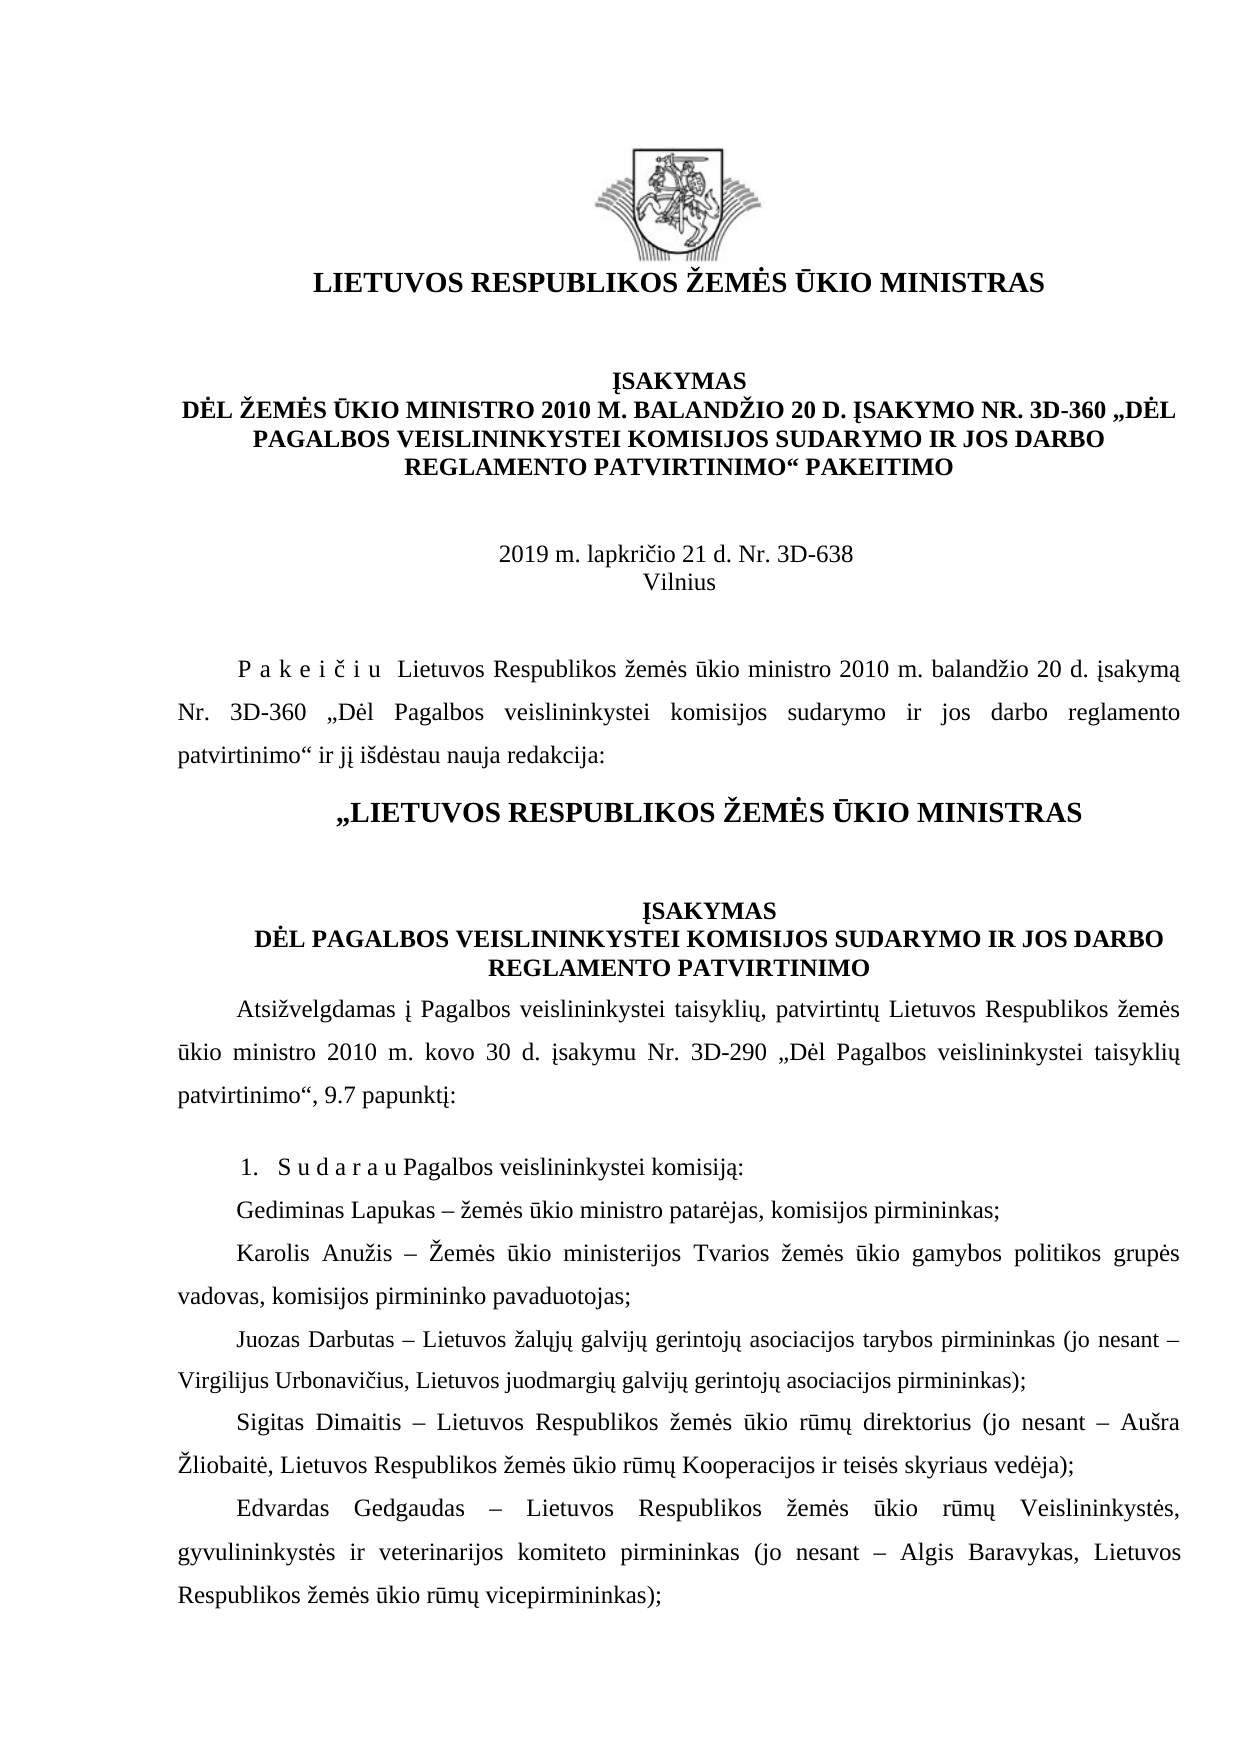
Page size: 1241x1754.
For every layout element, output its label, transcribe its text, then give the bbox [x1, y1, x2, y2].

text Juozas Darbutas – Lietuvos žalųjų galvijų gerintojų asociacijos tarybos pirmininkas (jo nesant – Virgilijus Urbonavičius, Lietuvos juodmargių galvijų gerintojų asociacijos pirmininkas); [177, 1324, 1181, 1393]
text Sigitas Dimaitis – Lietuvos Respublikos žemės ūkio rūmų direktorius (jo nesant – Aušra Žliobaitė, Lietuvos Respublikos žemės ūkio rūmų Kooperacijos ir teisės skyriaus vedėja); [177, 1407, 1181, 1479]
text P a k e i č i u Lietuvos Respublikos žemės ūkio ministro 2010 m. balandžio 20 d. įsakymą Nr. 3D-360 „Dėl Pagalbos veislininkystei komisijos sudarymo ir jos darbo reglamento patvirtinimo“ ir jį išdėstau nauja redakcija: [177, 654, 1181, 769]
text „LIETUVOS RESPUBLIKOS ŽEMĖS ŪKIO MINISTRAS [177, 795, 1181, 829]
text ĮSAKYMAS [177, 896, 1181, 924]
text Atsižvelgdamas į Pagalbos veislininkystei taisyklių, patvirtintų Lietuvos Respublikos žemės ūkio ministro 2010 m. kovo 30 d. įsakymu Nr. 3D-290 „Dėl Pagalbos veislininkystei taisyklių patvirtinimo“, 9.7 papunktį: [177, 994, 1181, 1109]
text LIETUVOS RESPUBLIKOS ŽEMĖS ŪKIO MINISTRAS [177, 266, 1181, 299]
text 2019 m. lapkričio 21 d. Nr. 3D-638 [177, 539, 1181, 567]
text Gediminas Lapukas – žemės ūkio ministro patarėjas, komisijos pirmininkas; [177, 1195, 1181, 1224]
text DĖL PAGALBOS VEISLININKYSTEI KOMISIJOS SUDARYMO IR JOS DARBO REGLAMENTO PATVIRTINIMO [177, 924, 1181, 982]
text Karolis Anužis – Žemės ūkio ministerijos Tvarios žemės ūkio gamybos politikos grupės vadovas, komisijos pirmininko pavaduotojas; [177, 1238, 1181, 1310]
text ĮSAKYMAS [177, 366, 1181, 395]
text Edvardas Gedgaudas – Lietuvos Respublikos žemės ūkio rūmų Veislininkystės, gyvulininkystės ir veterinarijos komiteto pirmininkas (jo nesant – Algis Baravykas, Lietuvos Respublikos žemės ūkio rūmų vicepirmininkas); [177, 1493, 1181, 1608]
text DĖL ŽEMĖS ŪKIO MINISTRO 2010 M. BALANDŽIO 20 D. ĮSAKYMO NR. 3D-360 „DĖL PAGALBOS VEISLININKYSTEI KOMISIJOS SUDARYMO IR JOS DARBO REGLAMENTO PATVIRTINIMO“ PAKEITIMO [177, 395, 1181, 481]
text Vilnius [177, 567, 1181, 596]
text 1. S u d a r a u Pagalbos veislininkystei komisiją: [240, 1152, 1181, 1181]
